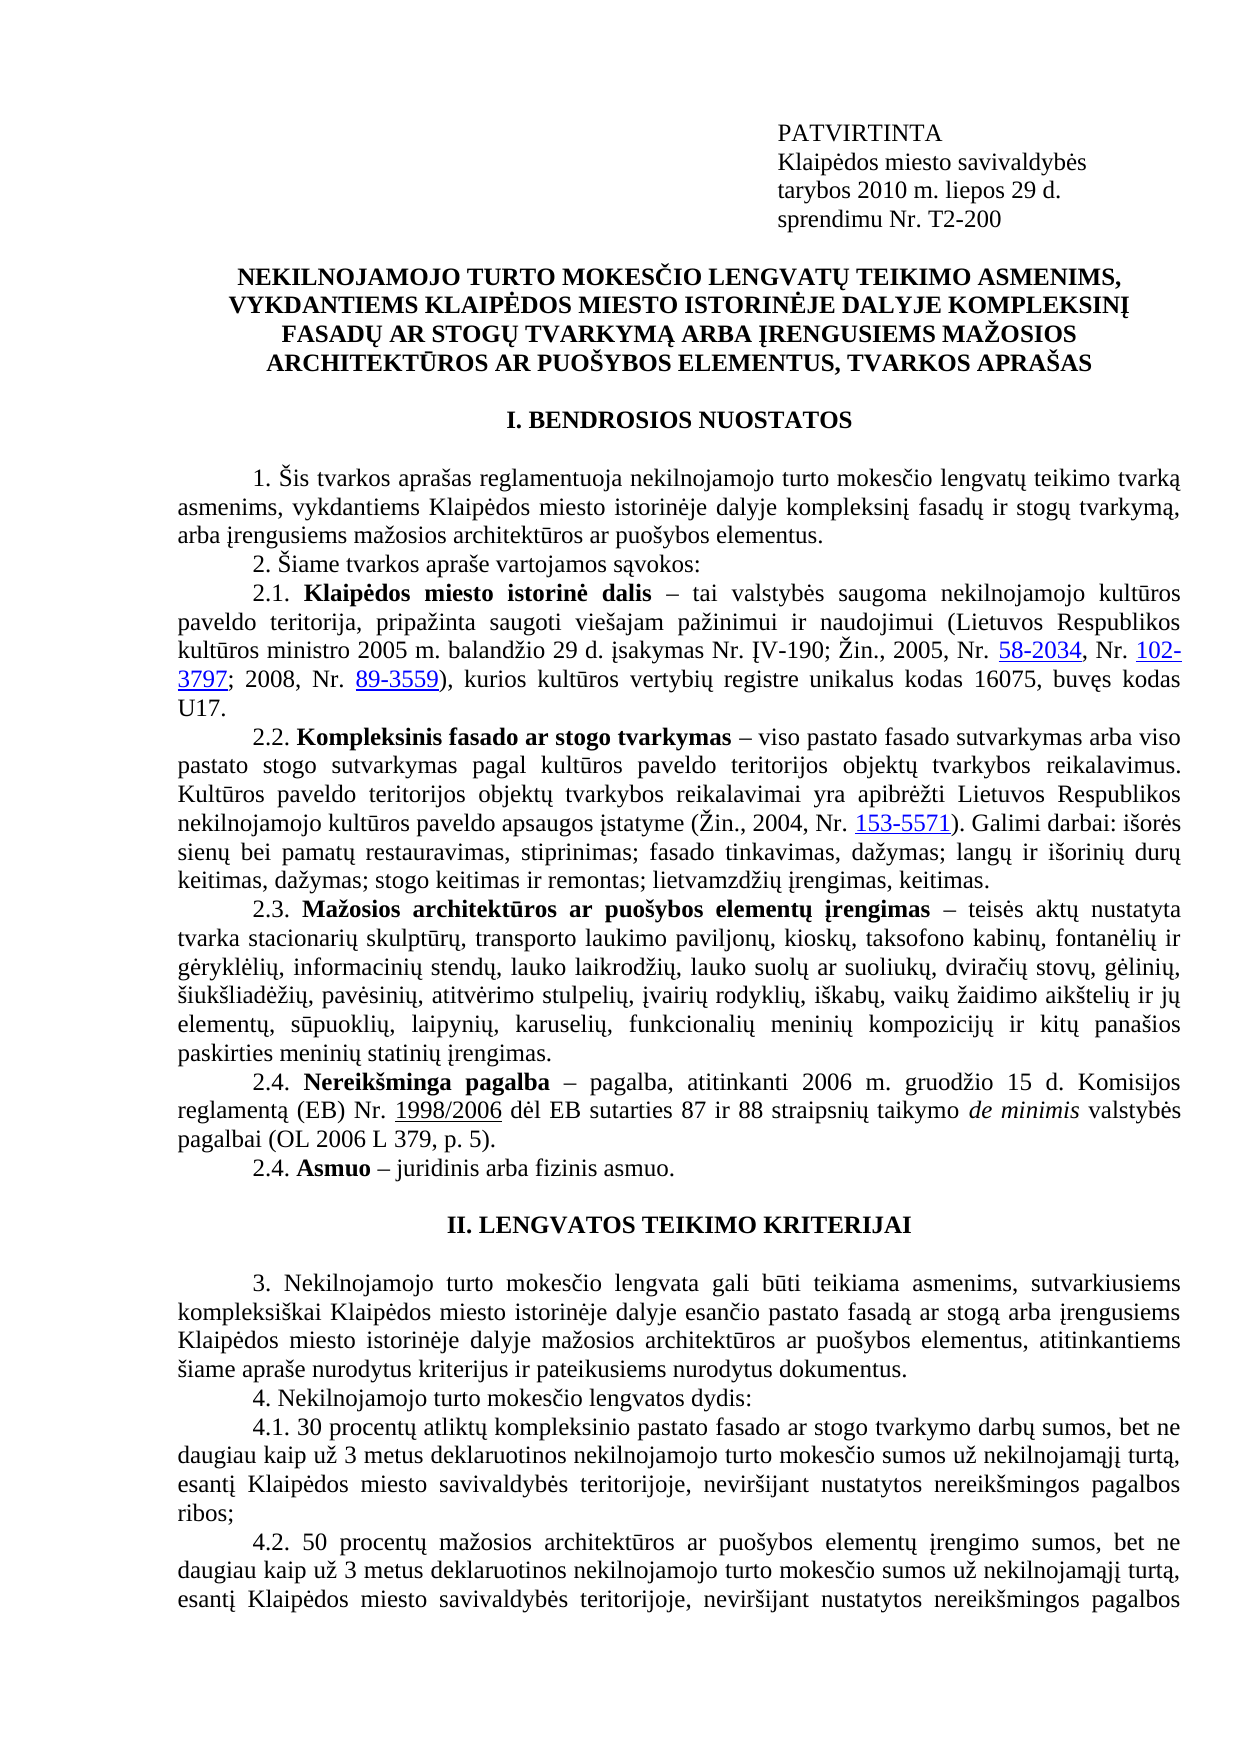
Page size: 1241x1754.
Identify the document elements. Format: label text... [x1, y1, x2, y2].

text NEKILNOJAMOJO TURTO MOKESČIO LENGVATŲ TEIKIMO ASMENIMS, VYKDANTIEMS KLAIPĖDOS MIESTO ISTORINĖJE DALYJE KOMPLEKSINĮ FASADŲ AR STOGŲ TVARKYMĄ ARBA ĮRENGUSIEMS MAŽOSIOS ARCHITEKTŪROS AR PUOŠYBOS ELEMENTUS, TVARKOS APRAŠAS [177, 262, 1181, 377]
text 4. Nekilnojamojo turto mokesčio lengvatos dydis: [177, 1383, 1181, 1412]
text 2. Šiame tvarkos apraše vartojamos sąvokos: [177, 549, 1181, 578]
text 4.2. 50 procentų mažosios architektūros ar puošybos elementų įrengimo sumos, bet ne daugiau kaip už 3 metus deklaruotinos nekilnojamojo turto mokesčio sumos už nekilnojamąjį turtą, esantį Klaipėdos miesto savivaldybės teritorijoje, neviršijant nustatytos nereikšmingos pagalbos [177, 1527, 1181, 1613]
text Klaipėdos miesto savivaldybės [777, 147, 1181, 176]
text 1. Šis tvarkos aprašas reglamentuoja nekilnojamojo turto mokesčio lengvatų teikimo tvarką asmenims, vykdantiems Klaipėdos miesto istorinėje dalyje kompleksinį fasadų ir stogų tvarkymą, arba įrengusiems mažosios architektūros ar puošybos elementus. [177, 463, 1181, 549]
text 4.1. 30 procentų atliktų kompleksinio pastato fasado ar stogo tvarkymo darbų sumos, bet ne daugiau kaip už 3 metus deklaruotinos nekilnojamojo turto mokesčio sumos už nekilnojamąjį turtą, esantį Klaipėdos miesto savivaldybės teritorijoje, neviršijant nustatytos nereikšmingos pagalbos ribos; [177, 1412, 1181, 1527]
text sprendimu Nr. T2-200 [777, 204, 1181, 233]
text tarybos 2010 m. liepos 29 d. [777, 176, 1181, 204]
text 2.2. Kompleksinis fasado ar stogo tvarkymas – viso pastato fasado sutvarkymas arba viso pastato stogo sutvarkymas pagal kultūros paveldo teritorijos objektų tvarkybos reikalavimus. Kultūros paveldo teritorijos objektų tvarkybos reikalavimai yra apibrėžti Lietuvos Respublikos nekilnojamojo kultūros paveldo apsaugos įstatyme (Žin., 2004, Nr. 153-5571). Galimi darbai: išorės sienų bei pamatų restauravimas, stiprinimas; fasado tinkavimas, dažymas; langų ir išorinių durų keitimas, dažymas; stogo keitimas ir remontas; lietvamzdžių įrengimas, keitimas. [177, 722, 1181, 894]
text PATVIRTINTA [777, 118, 1181, 147]
text 3. Nekilnojamojo turto mokesčio lengvata gali būti teikiama asmenims, sutvarkiusiems kompleksiškai Klaipėdos miesto istorinėje dalyje esančio pastato fasadą ar stogą arba įrengusiems Klaipėdos miesto istorinėje dalyje mažosios architektūros ar puošybos elementus, atitinkantiems šiame apraše nurodytus kriterijus ir pateikusiems nurodytus dokumentus. [177, 1268, 1181, 1383]
text 2.4. Asmuo – juridinis arba fizinis asmuo. [177, 1153, 1181, 1182]
text 2.3. Mažosios architektūros ar puošybos elementų įrengimas – teisės aktų nustatyta tvarka stacionarių skulptūrų, transporto laukimo paviljonų, kioskų, taksofono kabinų, fontanėlių ir gėryklėlių, informacinių stendų, lauko laikrodžių, lauko suolų ar suoliukų, dviračių stovų, gėlinių, šiukšliadėžių, pavėsinių, atitvėrimo stulpelių, įvairių rodyklių, iškabų, vaikų žaidimo aikštelių ir jų elementų, sūpuoklių, laipynių, karuselių, funkcionalių meninių kompozicijų ir kitų panašios paskirties meninių statinių įrengimas. [177, 894, 1181, 1067]
text II. Lengvatos teikimo kriterijai [177, 1211, 1181, 1239]
text 2.1. Klaipėdos miesto istorinė dalis – tai valstybės saugoma nekilnojamojo kultūros paveldo teritorija, pripažinta saugoti viešajam pažinimui ir naudojimui (Lietuvos Respublikos kultūros ministro 2005 m. balandžio 29 d. įsakymas Nr. ĮV-190; Žin., 2005, Nr. 58-2034, Nr. 102-3797; 2008, Nr. 89-3559), kurios kultūros vertybių registre unikalus kodas 16075, buvęs kodas U17. [177, 578, 1181, 722]
text 2.4. Nereikšminga pagalba – pagalba, atitinkanti 2006 m. gruodžio 15 d. Komisijos reglamentą (EB) Nr. 1998/2006 dėl EB sutarties 87 ir 88 straipsnių taikymo de minimis valstybės pagalbai (OL 2006 L 379, p. 5). [177, 1067, 1181, 1153]
text I. Bendrosios nuostatos [177, 406, 1181, 434]
